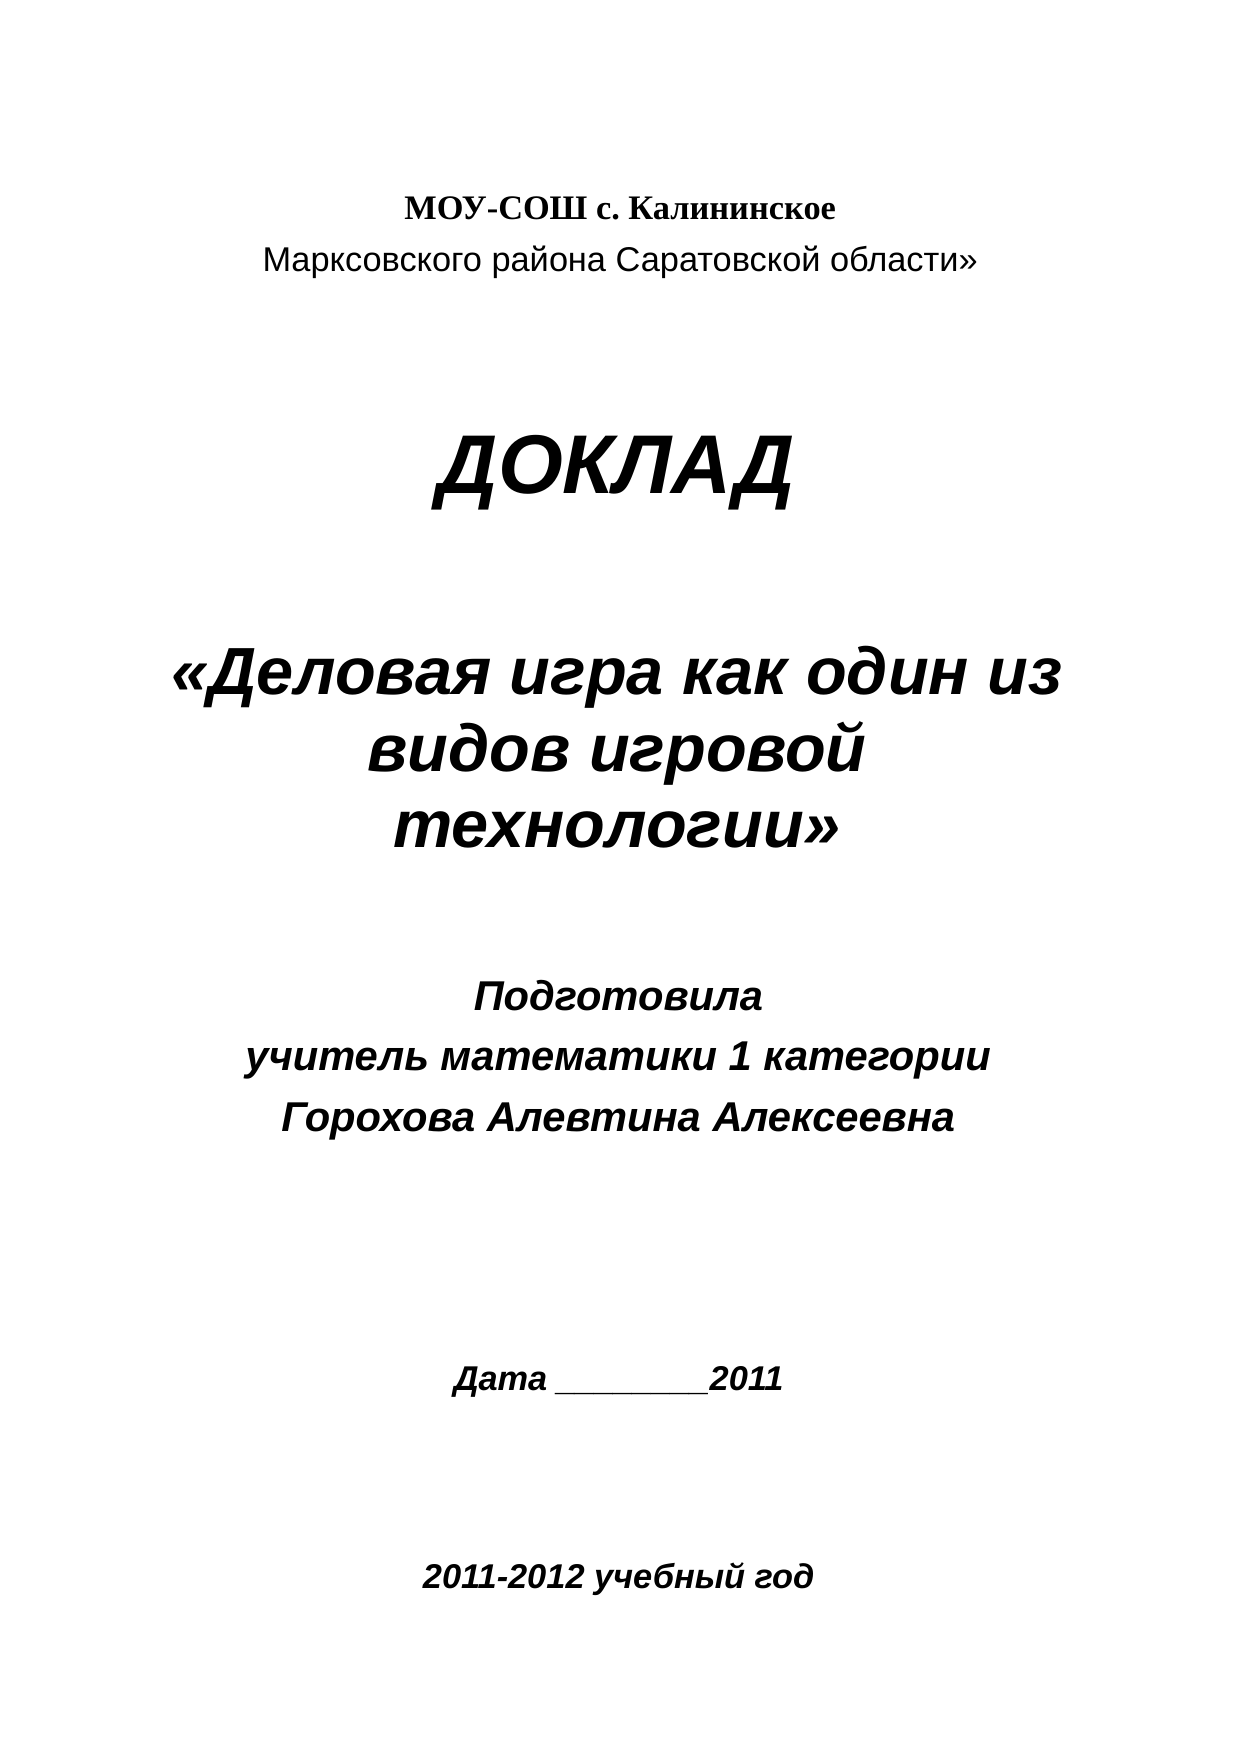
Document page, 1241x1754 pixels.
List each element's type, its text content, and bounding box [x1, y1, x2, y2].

table_header МОУ-СОШ с. Калининское Марксовского района Саратовской области» ДОКЛАД «Деловая игра как один из видов игровой технологии» Подготовила учитель математики 1 категории Горохова Алевтина Алексеевна Дата ________2011 2011-2012 учебный год ДОКЛАД «Деловая игра как один из видов игровой технологии» Ведущей и общей формой школьного обучения и воспитания, центральным компонентом всей деятельности учителя является урок. Именно на уроке происходит координация и интеграция всех усилий учителя. Урок является живой клеточкой учебно-воспитательного процесса, все самое важное и самое главное для школьника совершается на уроке. С урока начинается учебно-воспитательный процесс, уроком он и заканчивается. Каждый новый урок – это ступенька нового знания и развития ученика, новый вклад в формирование его умственной и моральной культуры. Множество уроков не имеют достаточного воспитательного и развивающего воздействия на учащихся. Успех в большей степени зависит от развития теории урока, от разработки и научного обоснования взаимосвязи элементов урока, его структуры, схемы подготовки и т.д. Конечный результат урока складывается из двух составляющих: деятельности учителя и деятельности учащихся на уроке. Рассматривать в отрыве одно от другого нельзя, ибо второе есть результат качества первого. Развитие личности не может происходить вне развития ее активности – познавательной, коммуникативной деятельности [1]. Одним из дидактических средств, направленных на развитие активности учащихся и обеспечивающих их включенность в межличностное общение и заинтересованность в результатах образовательного процесса, являются ролевые и деловые игры. Сущность дидактической игры заключается в передаче учащимся некоторых функций (контрольной, информационной, организационной, оценивающей), традиционно выполняемых учителем. Такая организация учебного процесса очень вариативна и поэтому в зависимости от возраста, специфики учебного предмета, подготовленности учащихся, может осуществляться в различных формах (так, например, весь класс может делиться на несколько взаимодействующих ролевых групп или отдельные учащиеся наделяются индивидуальными ролями). Важно, чтобы учитель при организации и анализе проведения игры обращал внимание не на качество исполнения той или иной роли учащимися, а на степень включенности их в игру, активность, проявляемую инициативу и способность к импровизации, на возможность проигрывания (стало, быть, освоения) учащимися различных ролей и разнообразных видов деятельности. Одной из разновидностей ролевой игры является деловая игра – условное воспроизведение, имитация, моделирование некоторой реальной деятельности, которую совместно осваивают участники игры. При этом каждый ученик решает свою отдельную задачу в соответствии со своей ролью и функцией. В совместной деятельности у учащихся развиваются и навыки сотрудничества [2]. Игра лишь тогда вызывает интерес и активность учащихся, когда в ней имеется элемент неожиданности. Конечно, при этом следует оптимально дозировать элементы повторения и неожиданности, импровизации, с тем, чтобы обеспечивать развивающий эффект игры, динамику освоения конкретных способов действий [1]. В настоящее время существует значительное количество различных видов, определений и классификаций деловых игр. Деловая игра – это воспроизведение деятельности руководителей и кадров управления, игровое моделирование систем управления. В ходе деловой игры появляется возможность не только производится деятельность специалистов, но и выявляются проблемы и причины их появления, разрабатываются варианты решения проблем и т.д. Суть деловой игры заключается в творческой деятельности участников, которым нужно отыскать проблему и способы ее решения. В зависимости от функций деловые игры делят на три группы: Учебные (применяются при обучении руководителей и специалистов для развития у них навыков и умений по практическому использованию теоретических знаний в своей практической деятельности). Производственные (отработка системы управления на предприятии, выработка механизмов внедрения инноваций, прогнозирование дальнейшего развития предприятия и др.). Исследовательские (используются при проверке гипотез, новых принципов организации работы, внедрения новых технологий и др.). Ряд нововведений не внедряется на предприятии только потому, что у его работников недостаточен уровень ЗУН, отсутствует видимая потребность в его внедрении и недостаточная психологическая подготовка к восприятию и реализации нововведений [3]. Каждый участник деловой игры выступает в рамках той должности, которую он выполняет в структуре управления. Одно из требований деловых игр – имитирование наиболее характерных элементов деятельности человека, их максимальное приближение к реальности. Это требует учета специфики и условий деятельности конкретного предприятия. Проспект деловой игры должен быть представлен в следующем виде: название игры, учебные цели, состав участников, исходная информация, методические рекомендации и порядок проведения деловой игры, подведение итогов деловой игры. Достоинством деловых игр является то, что они позволяют: рассмотреть определенную проблему в условиях значительного сокращения времени (сжатие процесса); освоить слушателями навыки выявления, анализа и решения конкретных производственных проблем; работы групповым методом при подготовке и принятии управленческих решений; ориентации в нестандартных ситуациях; концентрировать внимание слушателей на главных аспектах проблемы и устанавливать причинно-следственные связи; развивать взаимопонимание между участниками игры. Недостатки деловых игр: относительная сложность подготовки; отсутствие формализованных критериев, позволяющих сделать более объективную оценку и сравнить с реальной действительностью ожидаемый результат; отсутствие четкого алгоритма проведения игры. Содержание деловой игры определяют участники игры. Условия проведения деловых игр: внимательность; включенность в игру; сопричастность, уважение точки зрения других; масштабность (без учета жестких рамок существующих законов); самовыражение. Перед игрой следует уточнить некоторые терминологические понятия: Задача – поставленная цель, которую необходимо достигнуть Проблема – сложный теоретический или практический вопрос, требующий изучения и разрешения. Можно рассматривать проблему как противоречие между старыми и новыми знаниями, требованиями и т.д. [4]. При проведении деловой игры необходимо установить регламент (времени должно хватить на решение проблемы). Задача педагога: довести до сознания участников игры основные положения и выводы, дать четкое заключение, чего удалось добиться участникам игры. Незавершенность игры обесценивает всю работу по ее проведению. Есть деловые игры, в которых участники делятся не на команды, а распределяют роли: директор, начальник планового отдела, начальники цехов и т.д. Т.е. в таких играх определяется состав действующих лиц, и устанавливаются их задачи. Дискуссия идет с учетом определенных ролей. Сам ход игры почти ничем не отличается от предыдущей, только выступление участников игры будет соответствовать выполняемой роли. Структура деловой игры. Раздаточные материалы к деловой игре. Описание деловой игры Методические рекомендации для участника деловой игры Справочные материалы и таблицы, необходимые для обработки информации и подготовки соответствующего решения. Исходная информация может быть дана как на занятии, так и заранее. Лучше заранее, т.к. не затрачивается время на ознакомление с информацией. Педагог должен объяснить особенности игры, порядок проведения и обсуждения, объяснить критерии оценки результатов деловой игры, т.к. в ходе работы в малых группах игра носит состязательный характер. Непредсказуемость деловой игры делает ее специфической формой познавательной деятельности. Технология игровой деятельности представляет собой определенную последовательность действий, операций педагога по отбору, разработке, подготовке игр, включению детей в игровую деятельность, осуществлению самой игры, подведению ее итогов. В процессе игры учащийся осваивает опыт жизни и социальные отношения, развивается личность в целом. Деловые игры используют в том случае, когда необходимо донести до детей процессы функционирования каких-либо систем. Уроки чаще всего носят иллюстративный характер, а в игре ученик становится лично причастным к функционированию изучаемой системы, получает возможность “прожить” некоторое время в “реальных” жизненных условиях. Преимущество деловой игры в том, что она не подменяет традиционные методы обучения, а рационально их дополняет, позволяя более эффективно решать поставленные задачи. Литература Якимнская И.С. Принцип активности педагогической психологии // Вопросы психологии.- 1989. № 6. Крюкова Е.А. Игра в системе личностно-развивающих технологий // Герялт (Просвещение). – 1998. - №1. Аникеева Н.П. Воспитание игрой: Кн. Для учителя.- М.: Новосибирск, 1994.- 144с. Арутюнов Ю.С. Методологические вопросы деловых игр // Применение активных методов обучения: Тез. Докл.научно-техн. Школы-семинара.- Л., 1987.- С.85 Польщикова О.Н. Деловая игра на уроке информатики. .// Информатика и образование., - 2003 -№3. Урок - деловая игра “Сборка компьютера” Тема урока: Основные устройства компьютера. Тип урока: обобщение и систематизация знаний и способов деятельности. Форма проведения: деловая игра. Цели урока: образовательные: в игровой форме организовать деятельность учащихся по обобщению и систематизации знаний по теме: “Основные устройства компьютера”, функции основных устройств и информационное взаимодействие; развивающие: создать условия для развития у школьников умение формулировать проблемы, предлагать пути их решения; создать условия для развития умения формулировать собственную точку зрения, высказывать и аргументировать ее; развивать способность к анализу и обобщению, самоконтролю и самооценке; воспитательные: содействовать развитию умения общаться между собой; помочь учащимся осознать ценность совместной деятельности. Идея урока. Ученикам предлагается следующая ситуация деловой игры: “В городе работает несколько фирм по сборке компьютеров на заказ. Работа каждой из фирм в течение одного конкретного дня протекает следующим образом. Начинается рабочий день. С утра еще нет заказов и можно заняться чем-нибудь на досуге, например составлением кроссворда из тех слов, которые используются в работе. Затем поступает заказ: заказчик хочет купить компьютер, но точно не знает, какой конфигурации должен быть этот компьютер и какое дополнительное оборудование к компьютеру ему понадобится. Надо ему в этом помочь”. Имитационной моделью в данном случае выступает работа фирмы по сборке и продаже компьютеров. Игровой моделью является рабочий день фирмы. Урок содержит два основных этапа, на каждом из которых выполняется определенное задание. Задание 1 – решение кроссворда либо ребуса. На этом этапе учащиеся знакомятся с новыми понятиями темы и решают кроссворд либо ребус с использованием данных понятий. Задание 2 – сборка компьютера (определение конфигурации компьютера). Выполняя данное задание, учащиеся узнают определение новых понятий, функциональные возможности составляющих частей компьютера, разновидности этих комплектующих. В конце выполнения задания ученики должны представить вариант конфигурации компьютера с обоснованием, почему они предлагают именно такой вариант. Организация урока. Рабочая группа разбивается на несколько игровых групп по 3-4 человека в каждой. Один из членов группы выбирается на роль инженера (капитана группы), другой – менеджера, остальные выступают в роли техников. Необходимо заранее пригласить двух учителей, либо старшеклассников, которые будут помогать как игрокам, так и ведущему в процессе игры: давать консультации, проверять выполнение заданий, следить за правильностью ответов и оценивать работу групп. Ведущим является учитель информатики, организовавший игру и преподающий в данном классе. Оснащение урока. Каждая игровая группа должна иметь листочки с правилами игры, системой оценивания, карточки с кроссвордами и ребусами, карточки с изображениями комплектующих и периферийных устройств, учебник, прайс-лист, памятку по ведению беседы с заказчиком. Эксперты должны иметь листочки с правилами игры, системой оценивания, памятку по ведению беседы с работниками фирмы. Прайс-лист можно взять в любом магазине компьютерной техники. Правила игры. Игра проходит в форме соревнования между игровыми группами, задача которых – набрать максимальное количество баллов, которые начисляются за правильно выполненные задания и тактичное поведение во время игры. Игроки могут обращаться за консультацией к экспертам. Ведущий может влиять на ход игры, участвовать в дискуссии, подавая реплики и задавая вопросы. Роль учителя в игре должна быть минимальной. В хорошо подготовленной деловой игре учитель в основном действует до начала игры. Чем меньше он вмешивается в процесс игры, тем больше в ней элементов саморегулирования и взаимоконтроля учащихся, тем выше обучающая ценность игры. По окончании игры подсчитываются общие баллы, набранные группами за всю игру, и за определенную сумму баллов (которую устанавливается ведущий) каждый игрок получает положительную оценку. Система оценивания. Правильность выполнения заданий оценивается по следующим критериям: Задание 1: правильность; аккуратность; Задание 2: ориентация в материале; культура речи; краткость; логичность и убедительность; выделение существенного; умение заинтересовать слушателей. Максимальное количество баллов за выполнение каждого из заданий – 5 баллов. Поведение участников игры оценивается по следующим критериям: взаимопомощь в группе; умение общаться с коллегами; умение организовать работу в группе; умение уложиться во времени при решении задач; умение слушать выступление своего докладчика и докладчика другой группы. Количество баллов, которое начисляется за тактичное поведение во время игры, - 5, и еще несколько баллов могут быть добавлены на усмотрение ведущего и экспертов. За нарушение дисциплины взимаются штрафы: каждое замечание ведущего или эксперта-консультанта – 1 балл; несоблюдение правил игры – 2 балла; грубое нарушение – до 5 баллов. План урока. Подготовительный этап – 2 мин. Решение кроссворда – 10 мин. Сборка компьютера – 30 мин.(для каждой группы: подготовка сборки компьютера – 10 мин, разговор с заказчиком – 10 мин). Подведение итогов урока – 3 мин. В зависимости от уровня подготовки учащихся и наличия времени игра может быть упрощена, а также сокращена по длительности. Ход урока. Участники занимают места в зависимости от распределенных ранее ролей: игровые группы, эксперты-консультанты, ведущий. Ведущий сообщает участникам дидактическую цель игры. Ведущий. Каждая из ваших групп организовала общество с ограниченной ответственностью. Дайте, пожалуйста название своему предприятию. Ребята придумывают названия своих фирм-команд. Ведущий. У вас начинается первый рабочий день. Пока заказы не поступили, можно провести свободное время с пользой - попробовать решить кроссворд из компьютерных терминов. 2. Решение кроссворда. Команды получают листы с кроссвордами. По истечении времени, отведенного на выполнение данного задания, ведущий сообщает о завершении этапа. Свои решения команды передают экспертам, которые во время выполнения игроками задания следующего этапа проверяют и оценивают работу каждой из команд. 3. Сборка компьютера. Ведущий. В вашу фирму поступил заказ. Заказчик просит вас собрать для него компьютер, но точно не знает, какой конфигурации должен быть этот компьютер и какое дополнительное оборудование ему понадобиться. Этот компьютер заказчик хочет использовать как для работы, так и для игр. Он может заплатить 80000 тенге (это задание для 1-й команды, для других команд это может быть, например, 850000, 90000 тенге). Ваша задача: помочь заказчику в определении конфигурации компьютера, т.е. помочь ему определить мощность компьютера, объем жесткого диска, оперативной памяти, видеокарты, тип и размер монитора, тип принтера, наличие колонок, вид мыши и клавиатуры, сканера и т.п. Условия выполнения заказа следующие: с одной стороны, заказчик не должен приобрести ненужную вещь, т.е. если работник фирмы считает, что сам заказчик выбрал какой-то предмет, который ему на самом деле не пригодится, то работник должен толково и убедительно это доказать; с другой стороны, надо столь же толково и убедительно доказать заказчику, что ему потребуется именно такой-то предмет. Каждая команда получает несколько картинок с изображением комплектующих и периферийных устройств. Игроки должны подготовиться к тому, чтобы вразумительно рассказать о том, что изображено на каждой картинке, является ли изображенный предмет необходимым для работы компьютера, представить его функциональные возможности и разновидности. Далее команды предлагают вариант конфигурации компьютера на заданную сумму (используются реальные прайс-листы) и убеждают заказчика приобрести компьютер именно такой конфигурации. В качестве заказчиков выступают эксперты. Разговоры представителей фирм-команд с заказчиками происходят по очереди, друг за другом. С каждой командой беседует один заказчик. У него есть памятка о том, как себя вести, о чем спрашивать и для каких целей требовать компьютер. Заказчик должен общаться со всеми членами игровой группы, каждый должен что-то ему объяснить. В конце данного этапа заказчик объявляет, удовлетворен ли он сервисом данной фирмы. Пример памятки для работников фирмы. “На всю сумму, которой располагает покупатель, вам нужно предложить товар. У вас на складе в наличии остались только процессоры Celeron 1200. Пришла большая партия струйных принтеров Epson, и вам нужно их срочно продать. У вас нет колонок, есть только наушники. Оперативной памяти у вас осталась только на 512 Мб”. Пример памятки для заказчика. “Вам известно, что последняя марка компьютера – это Pentium IV. Вы хотите печатать фотографии, используя компьютер, слушать музыку через колонки, просматривать фильмы. Вы спрашиваете: Pentium – это название фирмы, выпускающей компьютеры? Что такое память и для чего она нужна? Какая разница между CD-ROM и DVD-ROM? Чем отличаются большие мониторы, похожие на куб, от тонких мониторов? На чем можно распечатывать плакаты больших размеров? Вы постоянно интересуетесь, почему вам предлагают именно этот предмет, а не другой”. 4. Подведение итогов урока. Ведущий дает общую оценку всем участникам игры и каждому в отдельности; разбирает весь ход игры, акцентируя внимание на удачных и неудачных решениях; оценивает общую манеру поведения участников игры – интерес, взаимопомощь, нестандартность мышления, дисциплину и т.д. Кроме того, желательно, чтобы сами игроки высказали свое мнение об игре – о ее содержании, организации, а также внесли предложения по ее усовершенствованию. Литература Якимнская И.С. Принцип активности педагогической психологии // Вопросы психологии.- 1989. № 6. Крюкова Е.А. Игра в системе личностно-развивающих технологий // Герялт (Просвещение). – 1998. - №1. Аникеева Н.П. Воспитание игрой: Кн. Для учителя.- М.: Новосибирск, 1994.- 144с. Арутюнов Ю.С. Методологические вопросы деловых игр // Применение активных методов обучения: Тез. Докл.научно-техн. Школы-семинара.- Л., 1987.- С.85 Польщикова О.Н. Деловая игра на уроке информатики. .// Информатика и образование., - 2003 -№3. [119, 147, 1121, 1623]
